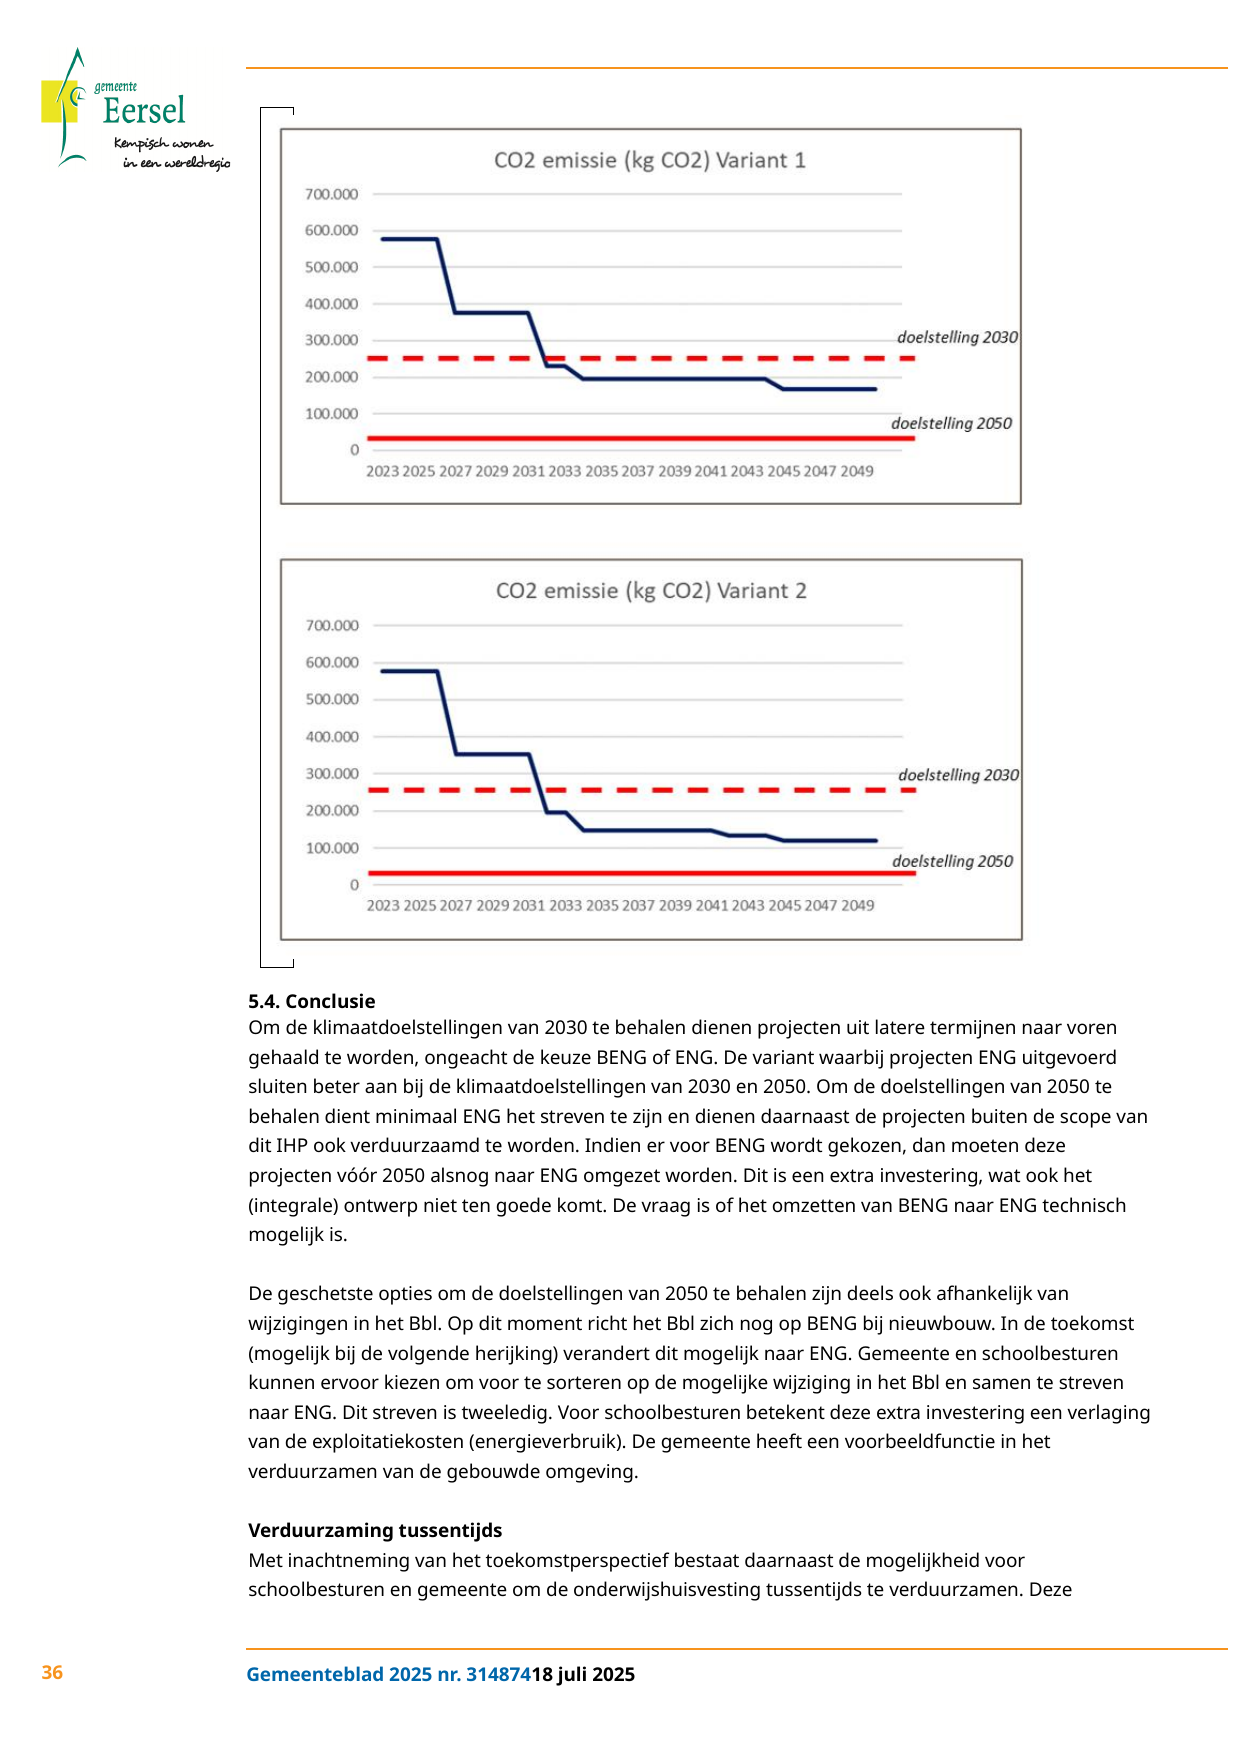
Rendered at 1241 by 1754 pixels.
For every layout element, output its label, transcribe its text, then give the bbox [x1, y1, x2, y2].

text Verduurzaming tussentijds [248, 1517, 1152, 1543]
text 5.4. Conclusie [248, 989, 1152, 1014]
text Met inachtneming van het toekomstperspectief bestaat daarnaast de mogelijkheid voor schoolbesturen en gemeente om de onderwijshuisvesting tussentijds te verduurzamen. Deze [248, 1547, 1152, 1602]
picture [268, 115, 1051, 959]
picture [41, 47, 231, 172]
text De geschetste opties om de doelstellingen van 2050 te behalen zijn deels ook afhankelijk van wijzigingen in het Bbl. Op dit moment richt het Bbl zich nog op BENG bij nieuwbouw. In de toekomst (mogelijk bij de volgende herijking) verandert dit mogelijk naar ENG. Gemeente en schoolbesturen kunnen ervoor kiezen om voor te sorteren op de mogelijke wijziging in het Bbl en samen te streven naar ENG. Dit streven is tweeledig. Voor schoolbesturen betekent deze extra investering een verlaging van de exploitatiekosten (energieverbruik). De gemeente heeft een voorbeeldfunctie in het verduurzamen van de gebouwde omgeving. [248, 1281, 1152, 1484]
text Om de klimaatdoelstellingen van 2030 te behalen dienen projecten uit latere termijnen naar voren gehaald te worden, ongeacht de keuze BENG of ENG. De variant waarbij projecten ENG uitgevoerd sluiten beter aan bij de klimaatdoelstellingen van 2030 en 2050. Om de doelstellingen van 2050 te behalen dient minimaal ENG het streven te zijn en dienen daarnaast de projecten buiten de scope van dit IHP ook verduurzaamd te worden. Indien er voor BENG wordt gekozen, dan moeten deze projecten vóór 2050 alsnog naar ENG omgezet worden. Dit is een extra investering, wat ook het (integrale) ontwerp niet ten goede komt. De vraag is of het omzetten van BENG naar ENG technisch mogelijk is. [248, 1014, 1152, 1247]
